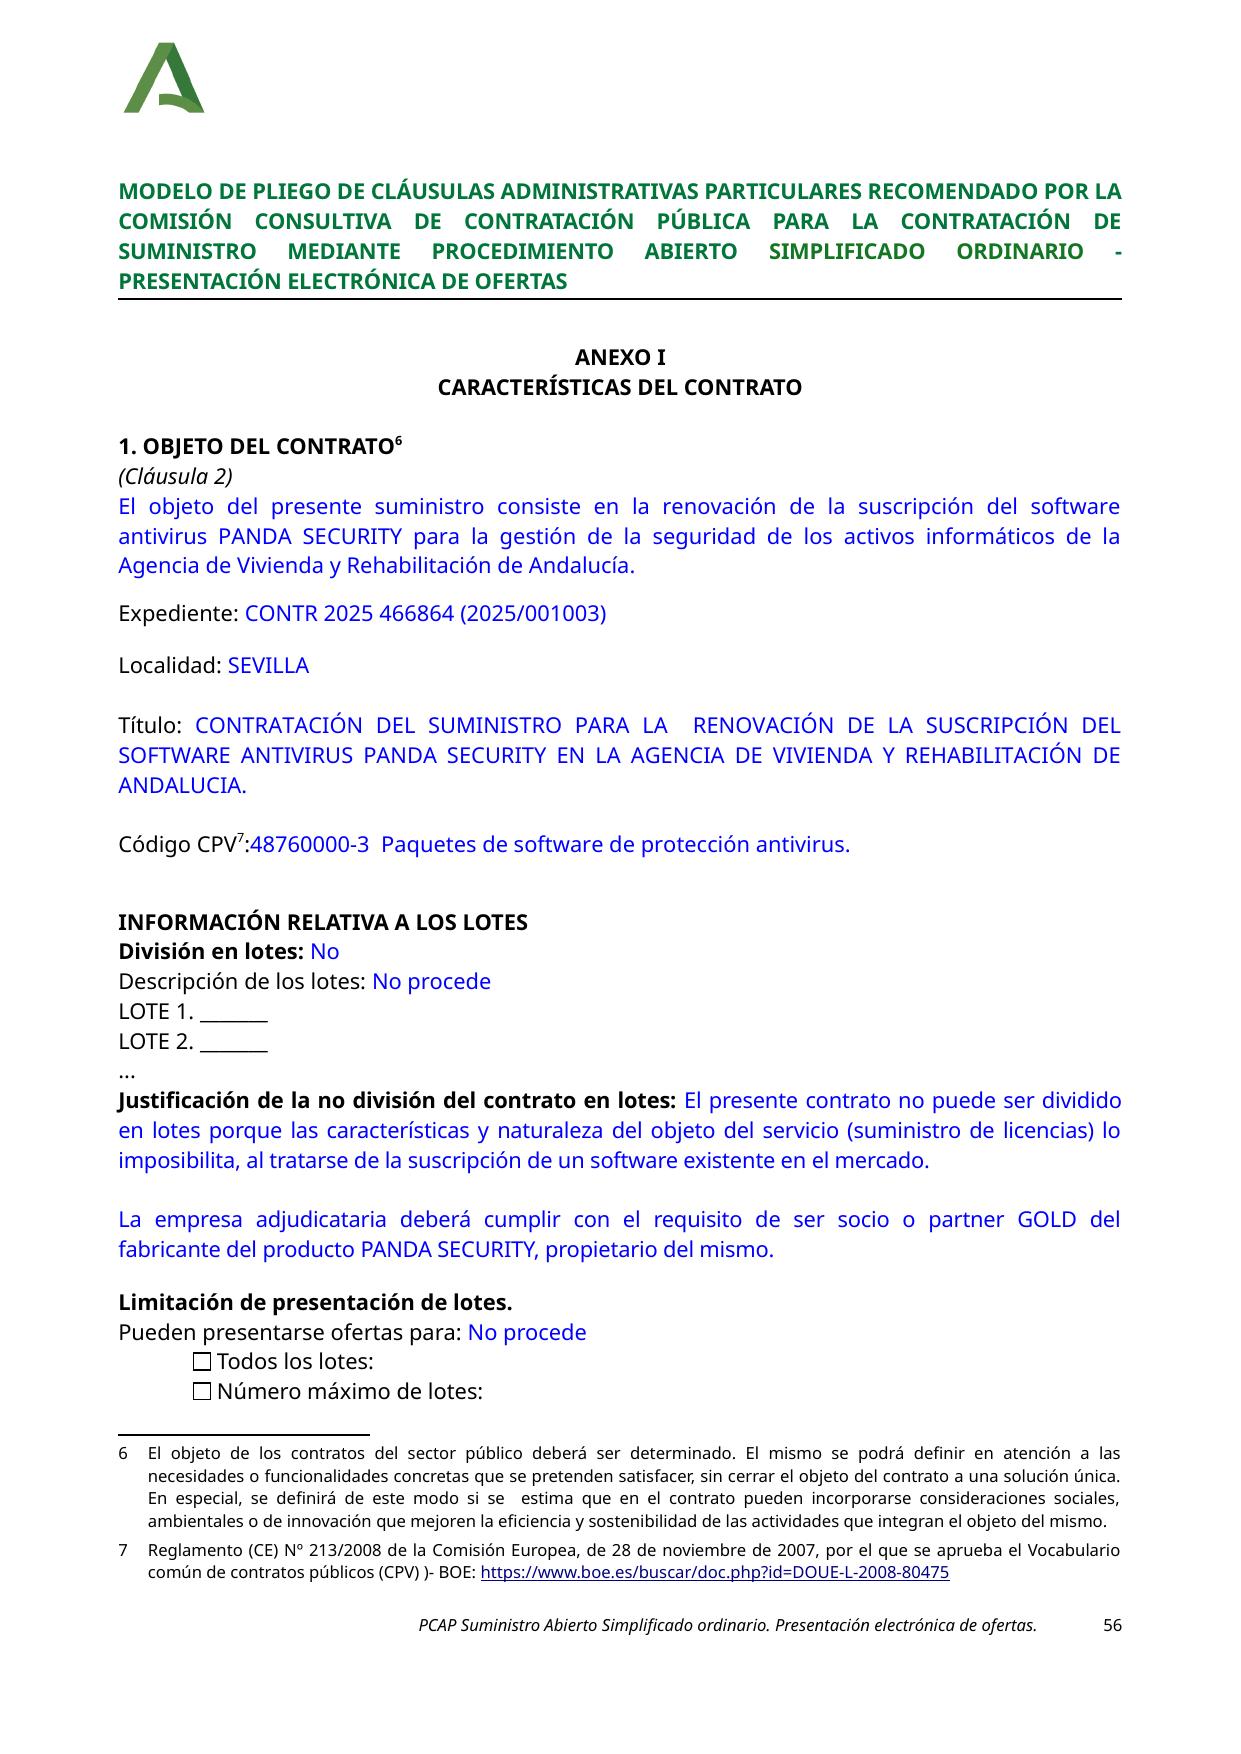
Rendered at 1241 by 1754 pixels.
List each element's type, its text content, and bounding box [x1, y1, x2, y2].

text Título: CONTRATACIÓN DEL SUMINISTRO PARA LA RENOVACIÓN DE LA SUSCRIPCIÓN DEL SOFTWARE ANTIVIRUS PANDA SECURITY EN LA AGENCIA DE VIVIENDA Y REHABILITACIÓN DE ANDALUCIA. [118, 710, 1122, 799]
text 1. OBJETO DEL CONTRATO [118, 431, 1122, 461]
text ANEXO I [118, 342, 1122, 372]
text Código CPV:48760000-3 Paquetes de software de protección antivirus. [118, 829, 1122, 859]
text CARACTERÍSTICAS DEL CONTRATO [118, 372, 1122, 402]
text Descripción de los lotes: No procede [118, 966, 1122, 996]
text Reglamento (CE) Nº 213/2008 de la Comisión Europea, de 28 de noviembre de 2007, por el que se aprueba el Vocabulario común de contratos públicos (CPV) )- BOE: https://www.boe.es/buscar/doc.php?id=DOUE-L-2008-80475 [118, 1538, 1122, 1584]
text INFORMACIÓN RELATIVA A LOS LOTES [118, 907, 1122, 936]
text Justificación de la no división del contrato en lotes: El presente contrato no puede ser dividido en lotes porque las características y naturaleza del objeto del servicio (suministro de licencias) lo imposibilita, al tratarse de la suscripción de un software existente en el mercado. [118, 1085, 1122, 1175]
text (Cláusula 2) [118, 461, 1122, 491]
text División en lotes: No [118, 936, 1122, 966]
text La empresa adjudicataria deberá cumplir con el requisito de ser socio o partner GOLD del fabricante del producto PANDA SECURITY, propietario del mismo. [118, 1204, 1122, 1264]
text El objeto de los contratos del sector público deberá ser determinado. El mismo se podrá definir en atención a las necesidades o funcionalidades concretas que se pretenden satisfacer, sin cerrar el objeto del contrato a una solución única. En especial, se definirá de este modo si se estima que en el contrato pueden incorporarse consideraciones sociales, ambientales o de innovación que mejoren la eficiencia y sostenibilidad de las actividades que integran el objeto del mismo. [118, 1441, 1122, 1532]
text El objeto del presente suministro consiste en la renovación de la suscripción del software antivirus PANDA SECURITY para la gestión de la seguridad de los activos informáticos de la Agencia de Vivienda y Rehabilitación de Andalucía. [118, 491, 1122, 580]
text Expediente: CONTR 2025 466864 (2025/001003) [118, 598, 1122, 628]
picture [119, 38, 209, 117]
text LOTE 1. _______ [118, 996, 1122, 1026]
text Número máximo de lotes: [118, 1376, 1122, 1406]
text Todos los lotes: [118, 1346, 1122, 1376]
text MODELO DE PLIEGO DE CLÁUSULAS ADMINISTRATIVAS PARTICULARES RECOMENDADO POR LA COMISIÓN CONSULTIVA DE CONTRATACIÓN PÚBLICA PARA LA CONTRATACIÓN DE SUMINISTRO MEDIANTE PROCEDIMIENTO ABIERTO SIMPLIFICADO ORDINARIO - PRESENTACIÓN ELECTRÓNICA DE OFERTAS [118, 176, 1122, 298]
text Pueden presentarse ofertas para: No procede [118, 1317, 1122, 1346]
text Limitación de presentación de lotes. [118, 1287, 1122, 1317]
text Localidad: SEVILLA [118, 651, 1122, 680]
text ... [118, 1056, 1122, 1085]
text LOTE 2. _______ [118, 1026, 1122, 1056]
